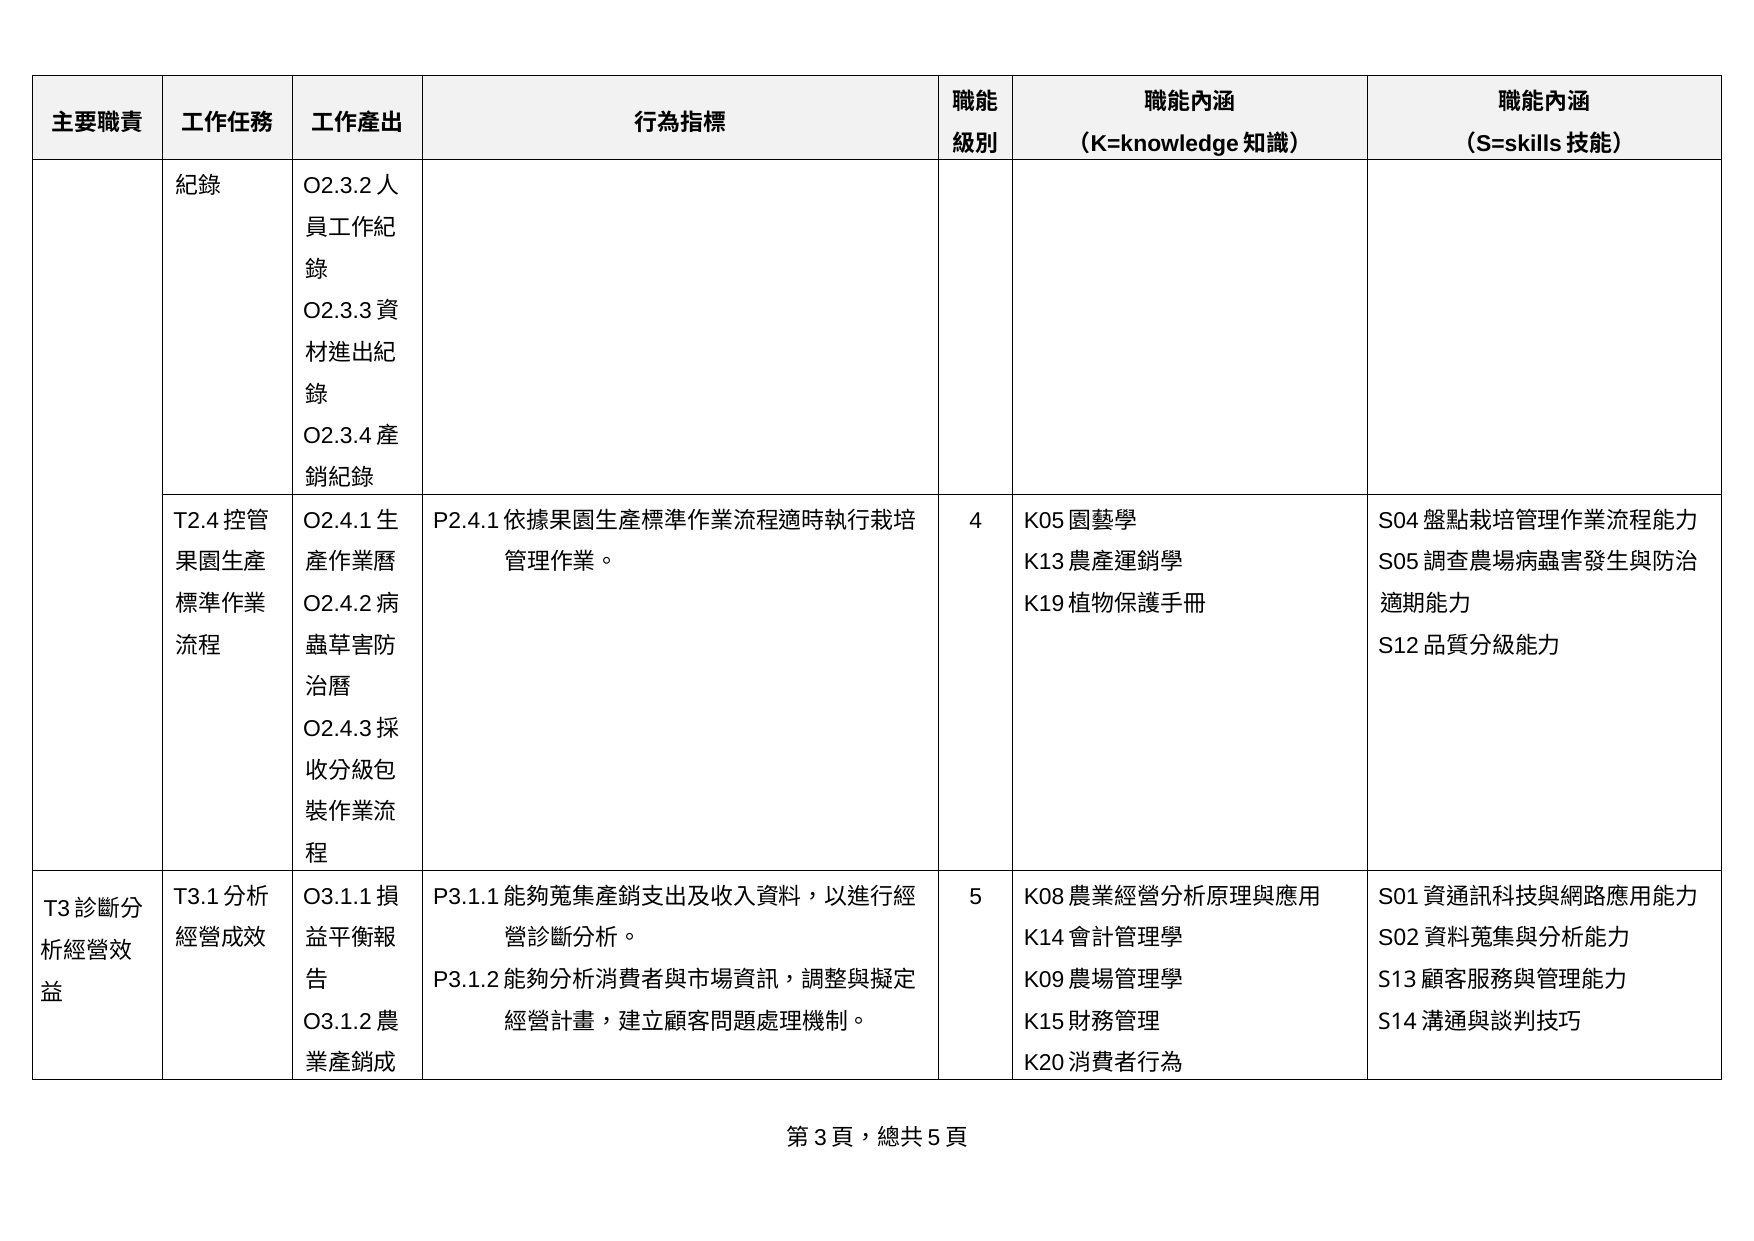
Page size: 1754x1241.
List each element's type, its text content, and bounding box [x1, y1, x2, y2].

table_cell P2.4.1依據果園生產標準作業流程適時執行栽培管理作業。 [423, 495, 938, 870]
table_header 工作任務 [163, 76, 292, 159]
table_header 主要職責 [33, 76, 162, 159]
table_cell O2.3.2人員工作紀錄 O2.3.3資材進出紀錄 O2.3.4產銷紀錄 [293, 160, 422, 494]
table_cell S01資通訊科技與網路應用能力 S02資料蒐集與分析能力 S13顧客服務與管理能力 S14溝通與談判技巧 [1368, 871, 1721, 1079]
table_cell [1368, 160, 1721, 494]
table_cell T2.4控管果園生產標準作業流程 [163, 495, 292, 870]
table_cell P3.1.1能夠蒐集產銷支出及收入資料，以進行經營診斷分析。 P3.1.2能夠分析消費者與市場資訊，調整與擬定經營計畫，建立顧客問題處理機制。 [423, 871, 938, 1079]
table_header 職能內涵 （S=skills技能） [1368, 76, 1721, 159]
table_header 職能級別 [939, 76, 1012, 159]
table_header 行為指標 [423, 76, 938, 159]
table_cell [939, 160, 1012, 494]
table_cell 4 [939, 495, 1012, 870]
table_header 工作產出 [293, 76, 422, 159]
table_cell [423, 160, 938, 494]
table_cell 5 [939, 871, 1012, 1079]
table_cell S04盤點栽培管理作業流程能力 S05調查農場病蟲害發生與防治適期能力 S12品質分級能力 [1368, 495, 1721, 870]
table_cell 紀錄 [163, 160, 292, 494]
table_header 職能內涵 （K=knowledge知識） [1013, 76, 1367, 159]
table_cell K08農業經營分析原理與應用 K14會計管理學 K09農場管理學 K15財務管理 K20消費者行為 [1013, 871, 1367, 1079]
table_cell O3.1.1損益平衡報告 O3.1.2農業產銷成 [293, 871, 422, 1079]
table_cell K05園藝學 K13農產運銷學 K19植物保護手冊 [1013, 495, 1367, 870]
table_cell [33, 160, 162, 870]
table_cell T3.1分析經營成效 [163, 871, 292, 1079]
table_cell O2.4.1生產作業曆 O2.4.2病蟲草害防治曆 O2.4.3採收分級包裝作業流程 [293, 495, 422, 870]
table_cell [1013, 160, 1367, 494]
table_cell T3診斷分析經營效益 [33, 871, 162, 1079]
